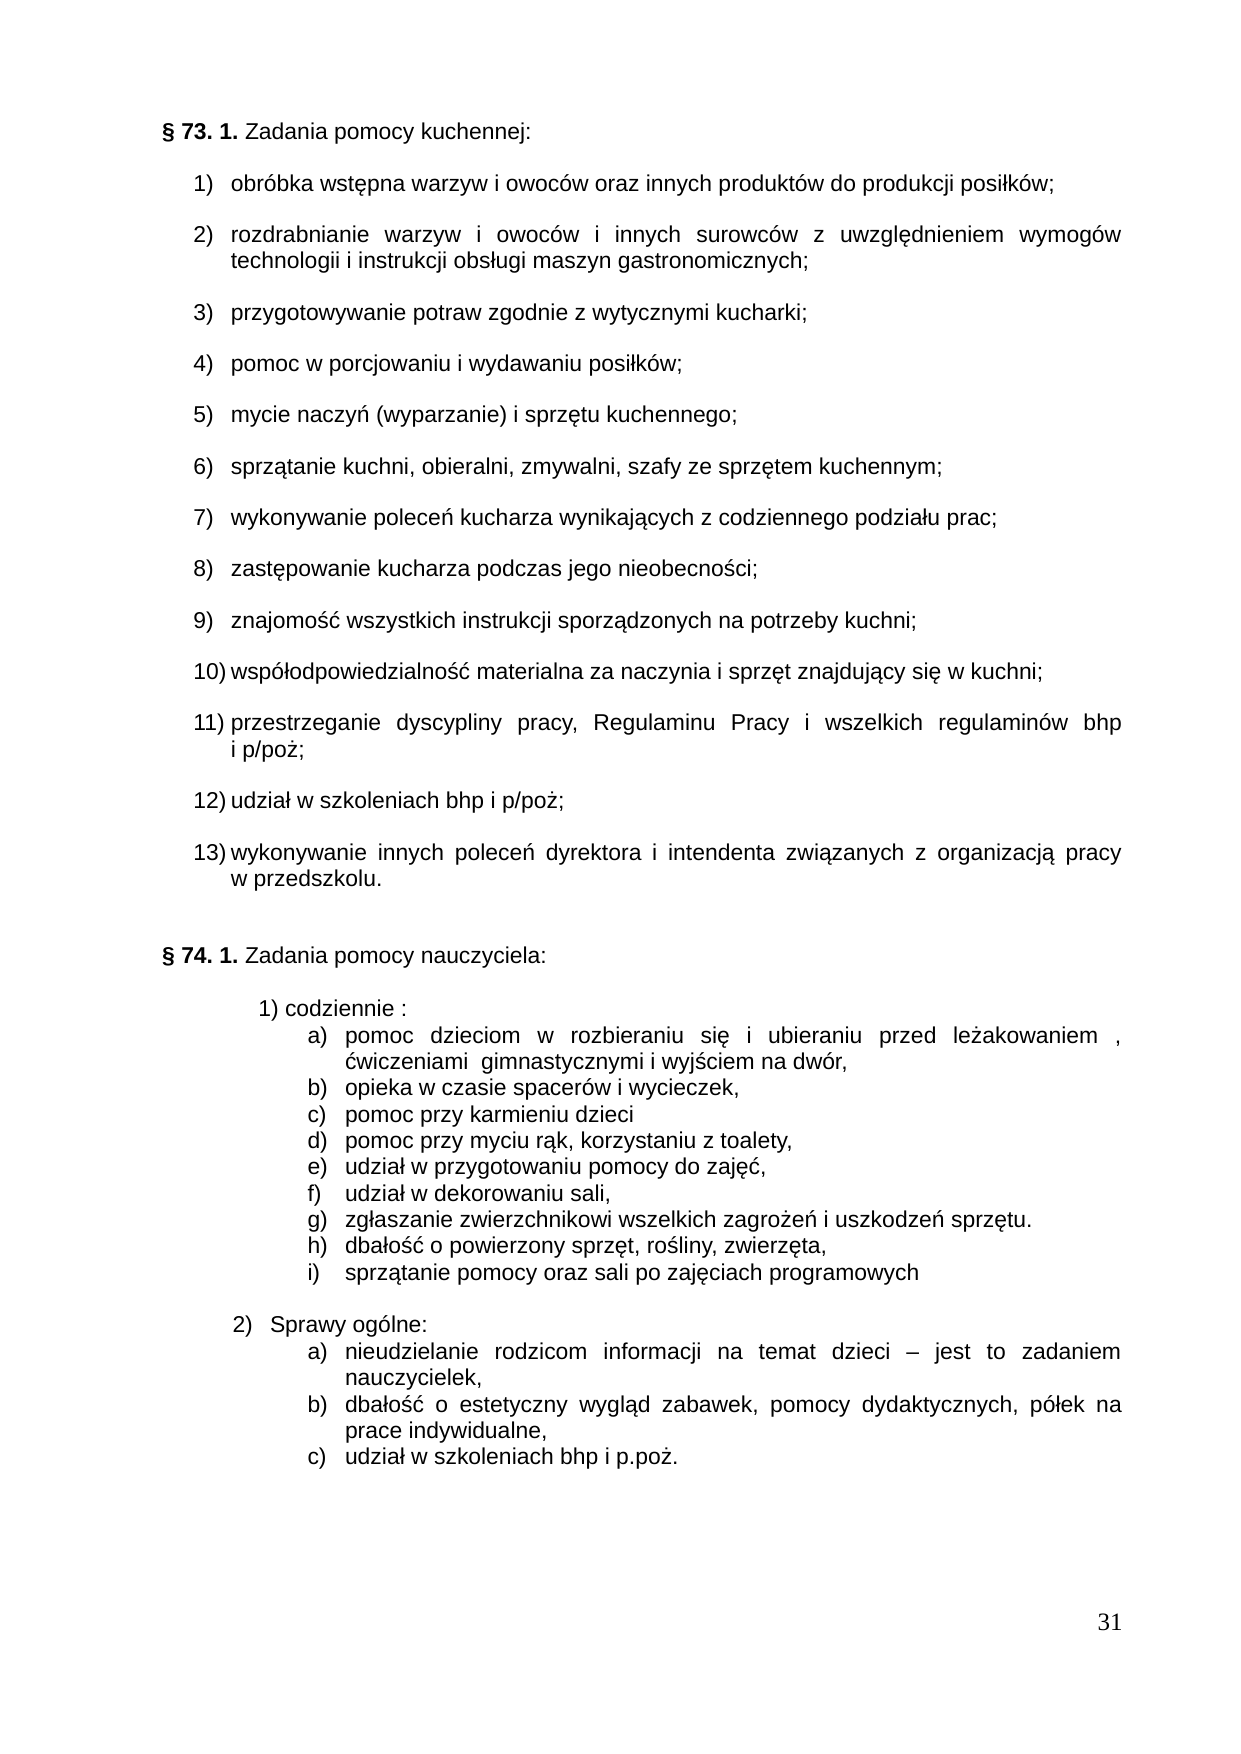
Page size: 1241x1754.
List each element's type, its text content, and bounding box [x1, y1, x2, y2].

list wykonywanie poleceń kucharza wynikających z codziennego podziału prac; [193, 504, 1122, 530]
list udział w dekorowaniu sali, [307, 1180, 1122, 1206]
subtitle § 74. 1. Zadania pomocy nauczyciela: [162, 942, 1122, 969]
list dbałość o estetyczny wygląd zabawek, pomocy dydaktycznych, półek na prace indywidualne, [307, 1391, 1122, 1443]
list udział w szkoleniach bhp i p.poż. [307, 1443, 1122, 1469]
list mycie naczyń (wyparzanie) i sprzętu kuchennego; [193, 401, 1122, 428]
text 1) codziennie : [118, 995, 1122, 1022]
list opieka w czasie spacerów i wycieczek, [307, 1074, 1122, 1101]
list przestrzeganie dyscypliny pracy, Regulaminu Pracy i wszelkich regulaminów bhp i p/poż; [193, 709, 1122, 762]
list nieudzielanie rodzicom informacji na temat dzieci – jest to zadaniem nauczycielek, [307, 1338, 1122, 1391]
list zgłaszanie zwierzchnikowi wszelkich zagrożeń i uszkodzeń sprzętu. [307, 1206, 1122, 1232]
list przygotowywanie potraw zgodnie z wytycznymi kucharki; [193, 298, 1122, 325]
list udział w przygotowaniu pomocy do zajęć, [307, 1153, 1122, 1180]
list udział w szkoleniach bhp i p/poż; [193, 787, 1122, 813]
list zastępowanie kucharza podczas jego nieobecności; [193, 555, 1122, 582]
list obróbka wstępna warzyw i owoców oraz innych produktów do produkcji posiłków; [193, 169, 1122, 196]
list sprzątanie kuchni, obieralni, zmywalni, szafy ze sprzętem kuchennym; [193, 453, 1122, 479]
list Sprawy ogólne: [232, 1311, 1122, 1338]
list pomoc przy myciu rąk, korzystaniu z toalety, [307, 1127, 1122, 1153]
list rozdrabnianie warzyw i owoców i innych surowców z uwzględnieniem wymogów technologii i instrukcji obsługi maszyn gastronomicznych; [193, 221, 1122, 273]
list pomoc przy karmieniu dzieci [307, 1101, 1122, 1127]
list współodpowiedzialność materialna za naczynia i sprzęt znajdujący się w kuchni; [193, 658, 1122, 684]
list pomoc dzieciom w rozbieraniu się i ubieraniu przed leżakowaniem , ćwiczeniami gimnastycznymi i wyjściem na dwór, [307, 1022, 1122, 1074]
list znajomość wszystkich instrukcji sporządzonych na potrzeby kuchni; [193, 607, 1122, 633]
list wykonywanie innych poleceń dyrektora i intendenta związanych z organizacją pracy w przedszkolu. [193, 838, 1122, 891]
subtitle § 73. 1. Zadania pomocy kuchennej: [162, 118, 1122, 144]
list dbałość o powierzony sprzęt, rośliny, zwierzęta, [307, 1232, 1122, 1259]
list pomoc w porcjowaniu i wydawaniu posiłków; [193, 350, 1122, 376]
list sprzątanie pomocy oraz sali po zajęciach programowych [307, 1259, 1122, 1285]
